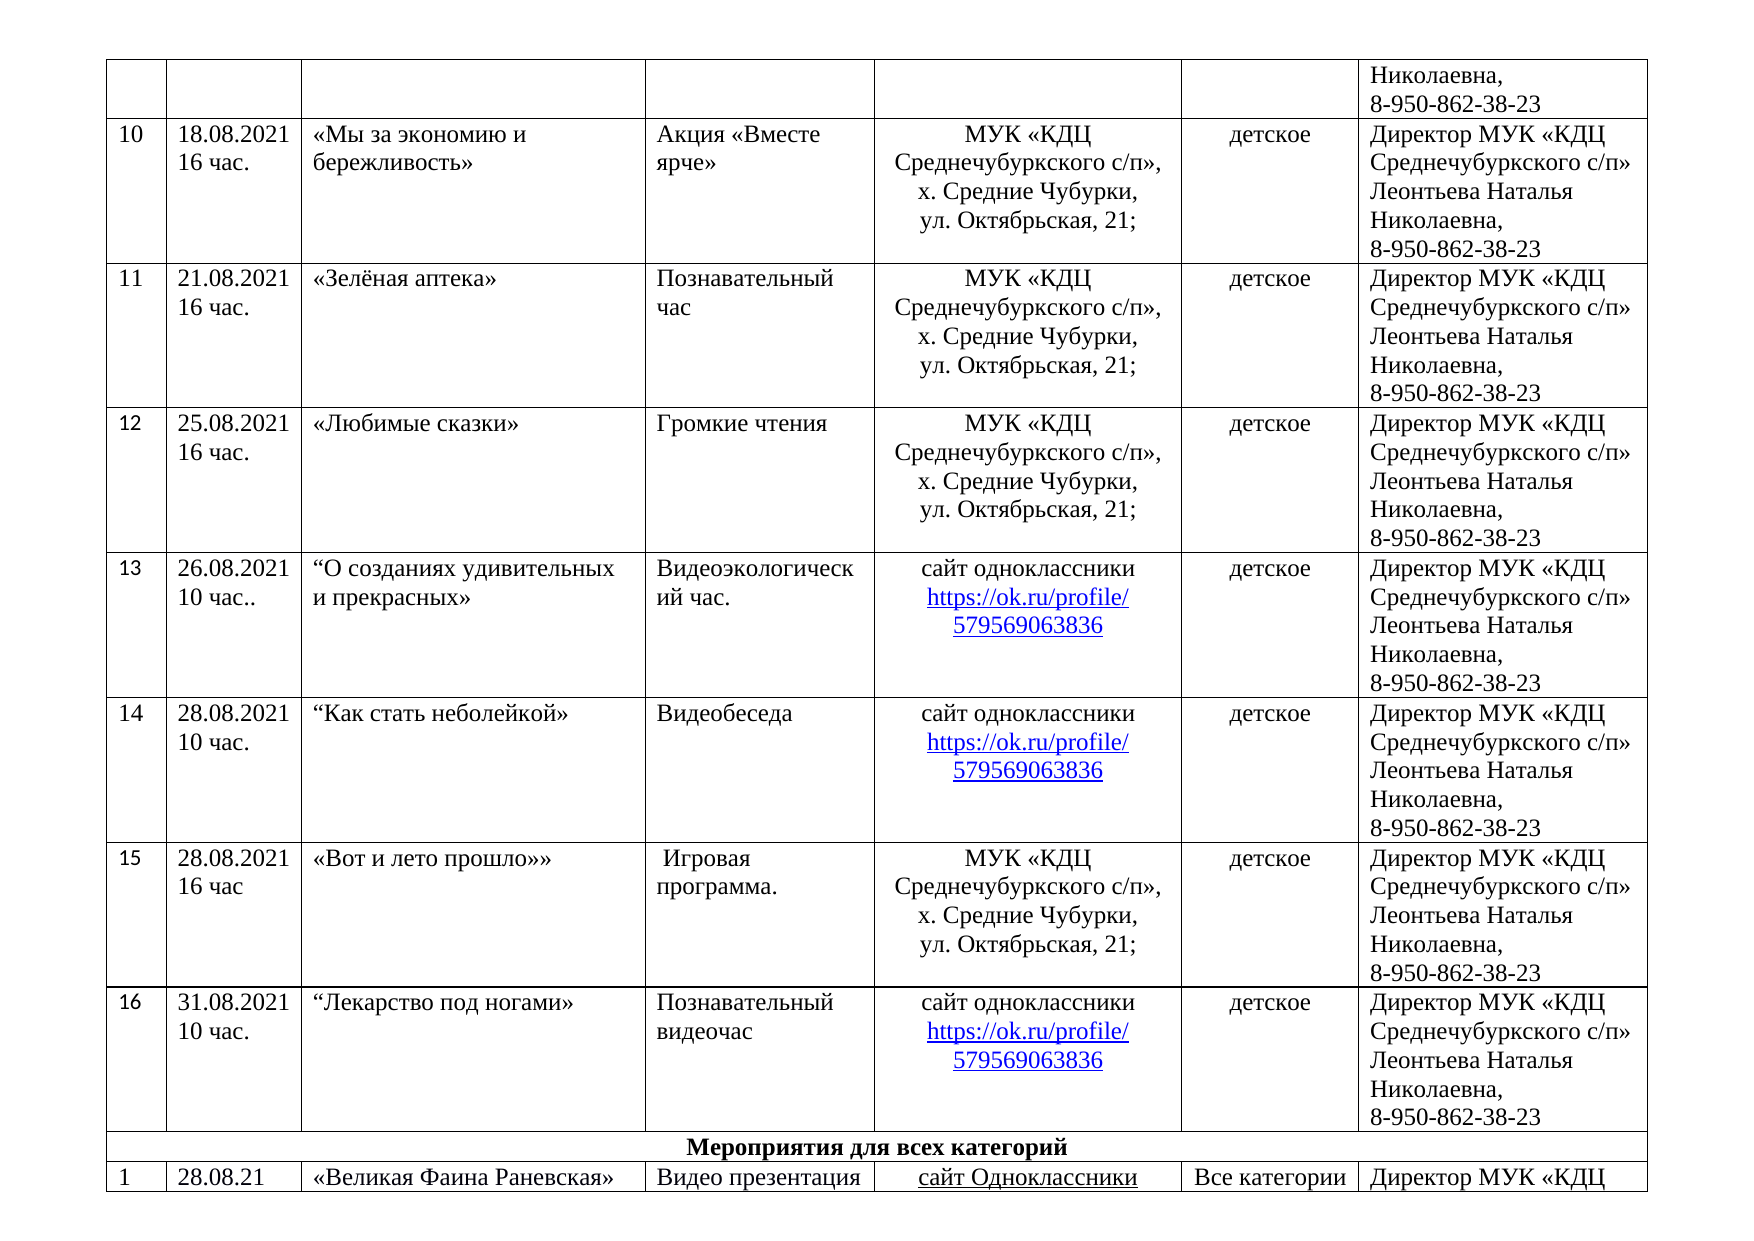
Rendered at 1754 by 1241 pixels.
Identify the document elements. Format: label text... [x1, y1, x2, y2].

table_cell детское [1182, 988, 1358, 1131]
table_cell 12 [107, 408, 166, 552]
table_cell «Мы за экономию и бережливость» [302, 119, 645, 262]
table_cell 25.08.2021 16 час. [167, 408, 301, 552]
table_cell Акция «Вместе ярче» [646, 119, 874, 262]
table_cell Видеоэкологический час. [646, 553, 874, 697]
table_cell 28.08.2021 16 час [167, 843, 301, 986]
table_cell Все категории [1182, 1162, 1358, 1191]
table_cell 26.08.2021 10 час.. [167, 553, 301, 697]
table_cell Видеобеседа [646, 698, 874, 842]
table_cell детское [1182, 408, 1358, 552]
table_cell детское [1182, 843, 1358, 986]
table_cell 10 [107, 119, 166, 262]
table_cell МУК «КДЦ Среднечубуркского с/п», х. Средние Чубурки, ул. Октябрьская, 21; [875, 408, 1181, 552]
table_cell 31.08.2021 10 час. [167, 988, 301, 1131]
table_cell МУК «КДЦ Среднечубуркского с/п», х. Средние Чубурки, ул. Октябрьская, 21; [875, 264, 1181, 407]
table_cell 11 [107, 264, 166, 407]
table_cell 1 [107, 1162, 166, 1191]
table_cell Николаевна, 8-950-862-38-23 [1359, 60, 1647, 118]
table_cell Игровая программа. [646, 843, 874, 986]
table_cell Директор МУК «КДЦ Среднечубуркского с/п» Леонтьева Наталья Николаевна, 8-950-862-38-23 [1359, 698, 1647, 842]
table_cell 18.08.2021 16 час. [167, 119, 301, 262]
table_cell “Лекарство под ногами» [302, 988, 645, 1131]
table_cell «Любимые сказки» [302, 408, 645, 552]
table_cell “Как стать неболейкой» [302, 698, 645, 842]
table_cell Познавательный видеочас [646, 988, 874, 1131]
table_cell Директор МУК «КДЦ Среднечубуркского с/п» Леонтьева Наталья Николаевна, 8-950-862-38-23 [1359, 988, 1647, 1131]
table_cell 28.08.21 [167, 1162, 301, 1191]
table_cell 16 [107, 988, 166, 1131]
table_cell [107, 60, 166, 118]
table_cell “О созданиях удивительных и прекрасных» [302, 553, 645, 697]
table_cell Директор МУК «КДЦ Среднечубуркского с/п» Леонтьева Наталья Николаевна, 8-950-862-38-23 [1359, 119, 1647, 262]
table_cell МУК «КДЦ Среднечубуркского с/п», х. Средние Чубурки, ул. Октябрьская, 21; [875, 843, 1181, 986]
table_cell [167, 60, 301, 118]
table_cell детское [1182, 553, 1358, 697]
table_cell [1182, 60, 1358, 118]
table_cell сайт одноклассники https://ok.ru/profile/579569063836 [875, 553, 1181, 697]
table_cell «Зелёная аптека» [302, 264, 645, 407]
table_cell Директор МУК «КДЦ Среднечубуркского с/п» Леонтьева Наталья Николаевна, 8-950-862-38-23 [1359, 553, 1647, 697]
table_cell «Великая Фаина Раневская» [302, 1162, 645, 1191]
table_cell сайт Одноклассники [875, 1162, 1181, 1191]
table_cell [302, 60, 645, 118]
table_cell детское [1182, 698, 1358, 842]
table_cell Познавательный час [646, 264, 874, 407]
table_cell Видео презентация [646, 1162, 874, 1191]
table_cell 13 [107, 553, 166, 697]
table_cell Директор МУК «КДЦ Среднечубуркского с/п» Леонтьева Наталья Николаевна, 8-950-862-38-23 [1359, 843, 1647, 986]
table_cell детское [1182, 264, 1358, 407]
table_cell Директор МУК «КДЦ Среднечубуркского с/п» Леонтьева Наталья Николаевна, 8-950-862-38-23 [1359, 408, 1647, 552]
table_cell Директор МУК «КДЦ Среднечубуркского с/п» Леонтьева Наталья Николаевна, 8-950-862-38-23 [1359, 264, 1647, 407]
table_cell [875, 60, 1181, 118]
table_cell 15 [107, 843, 166, 986]
table_cell детское [1182, 119, 1358, 262]
table_cell 28.08.2021 10 час. [167, 698, 301, 842]
table_cell МУК «КДЦ Среднечубуркского с/п», х. Средние Чубурки, ул. Октябрьская, 21; [875, 119, 1181, 262]
table_cell 21.08.2021 16 час. [167, 264, 301, 407]
table_cell [646, 60, 874, 118]
table_cell Громкие чтения [646, 408, 874, 552]
table_cell сайт одноклассники https://ok.ru/profile/579569063836 [875, 698, 1181, 842]
table_cell 14 [107, 698, 166, 842]
table_cell сайт одноклассники https://ok.ru/profile/579569063836 [875, 988, 1181, 1131]
table_cell Мероприятия для всех категорий [107, 1132, 1647, 1161]
table_cell Директор МУК «КДЦ [1359, 1162, 1647, 1191]
table_cell «Вот и лето прошло»» [302, 843, 645, 986]
